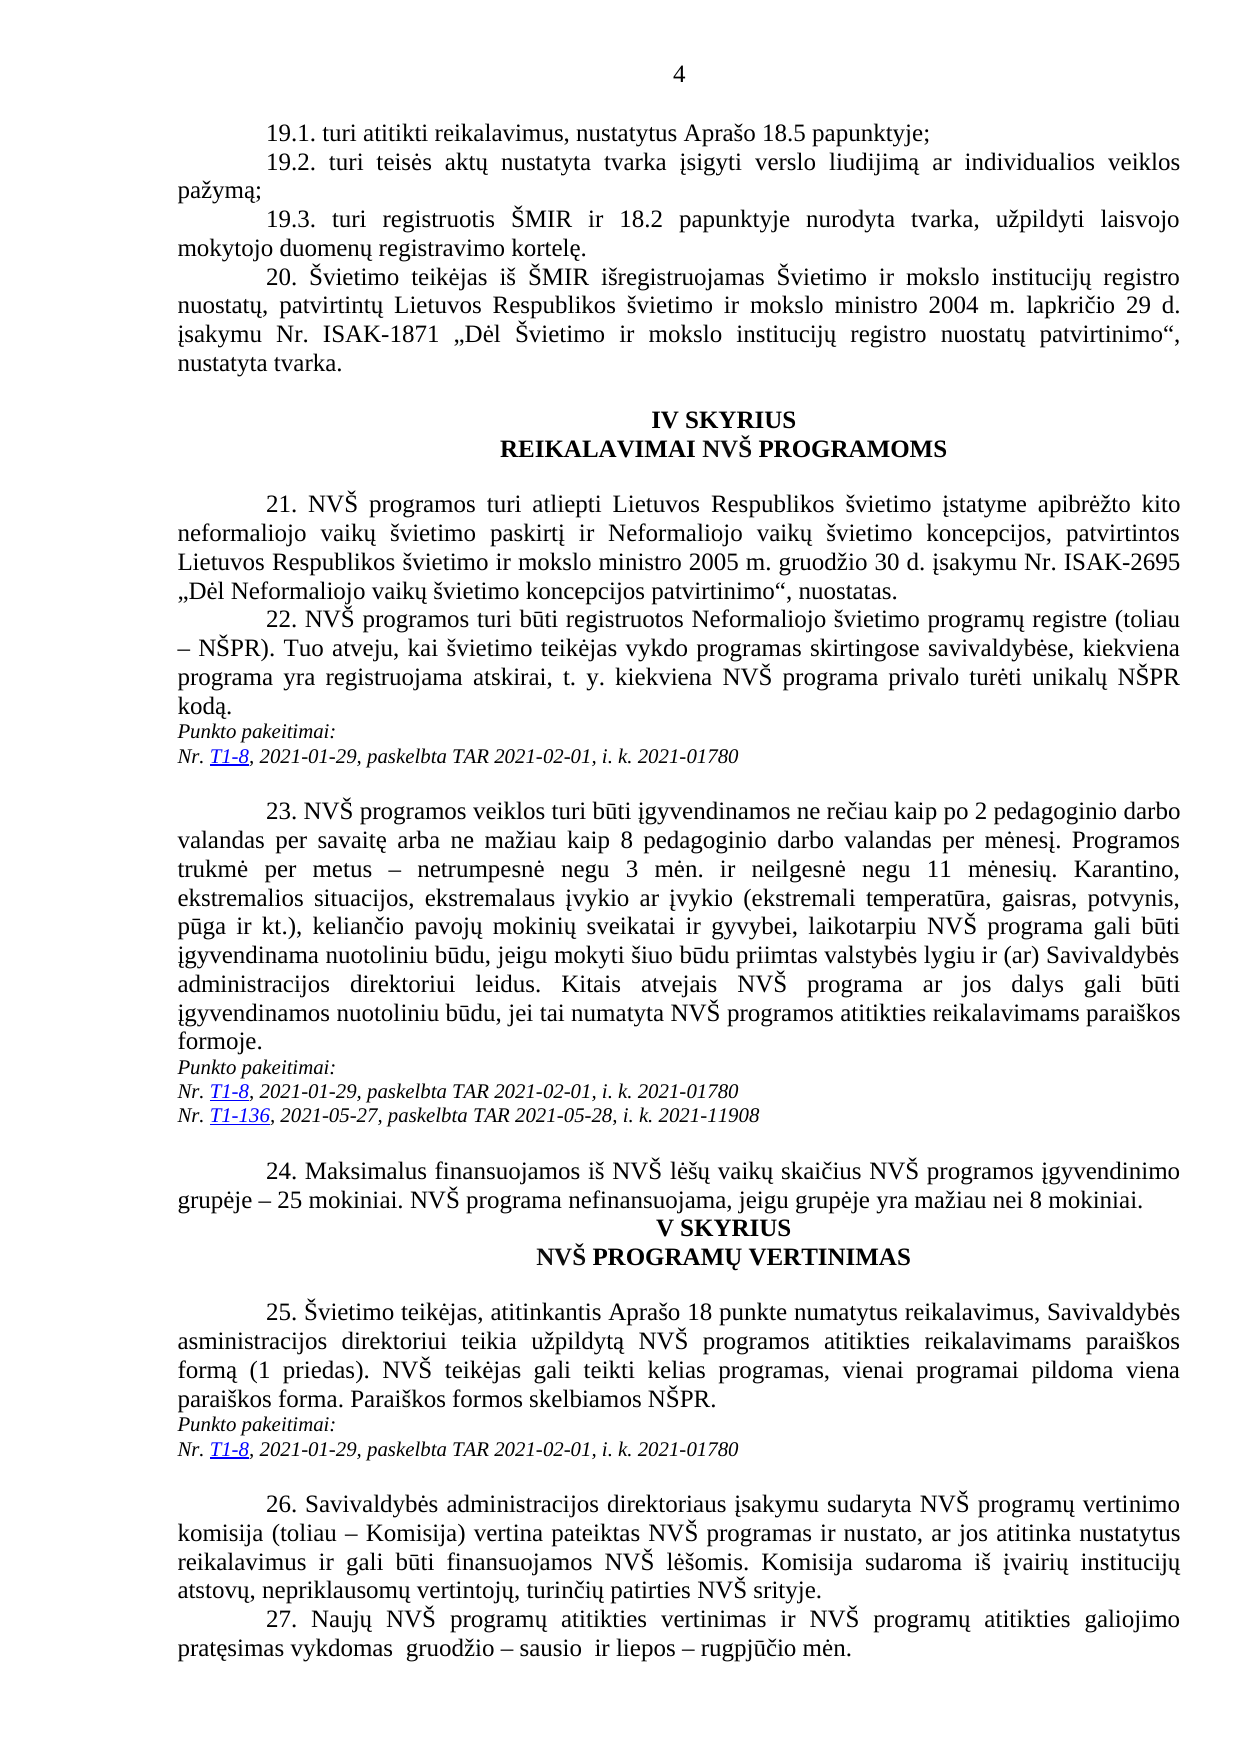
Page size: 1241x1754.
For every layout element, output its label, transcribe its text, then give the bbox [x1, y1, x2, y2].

text 26. Savivaldybės administracijos direktoriaus įsakymu sudaryta NVŠ programų vertinimo komisija (toliau – Komisija) vertina pateiktas NVŠ programas ir nustato, ar jos atitinka nustatytus reikalavimus ir gali būti finansuojamos NVŠ lėšomis. Komisija sudaroma iš įvairių institucijų atstovų, nepriklausomų vertintojų, turinčių patirties NVŠ srityje. [177, 1489, 1181, 1604]
text Punkto pakeitimai: [177, 719, 1181, 743]
text NVŠ PROGRAMŲ VERTINIMAS [177, 1242, 1181, 1271]
text V SKYRIUS [177, 1213, 1181, 1242]
text IV SKYRIUS [177, 406, 1181, 434]
text 19.3. turi registruotis ŠMIR ir 18.2 papunktyje nurodyta tvarka, užpildyti laisvojo mokytojo duomenų registravimo kortelę. [177, 204, 1181, 262]
text Punkto pakeitimai: [177, 1055, 1181, 1079]
text 25. Švietimo teikėjas, atitinkantis Aprašo 18 punkte numatytus reikalavimus, Savivaldybės asministracijos direktoriui teikia užpildytą NVŠ programos atitikties reikalavimams paraiškos formą (1 priedas). NVŠ teikėjas gali teikti kelias programas, vienai programai pildoma viena paraiškos forma. Paraiškos formos skelbiamos NŠPR. [177, 1297, 1181, 1412]
text Punkto pakeitimai: [177, 1412, 1181, 1436]
text 20. Švietimo teikėjas iš ŠMIR išregistruojamas Švietimo ir mokslo institucijų registro nuostatų, patvirtintų Lietuvos Respublikos švietimo ir mokslo ministro 2004 m. lapkričio 29 d. įsakymu Nr. ISAK-1871 „Dėl Švietimo ir mokslo institucijų registro nuostatų patvirtinimo“, nustatyta tvarka. [177, 262, 1181, 377]
text 27. Naujų NVŠ programų atitikties vertinimas ir NVŠ programų atitikties galiojimo pratęsimas vykdomas gruodžio – sausio ir liepos – rugpjūčio mėn. [177, 1604, 1181, 1662]
text 19.2. turi teisės aktų nustatyta tvarka įsigyti verslo liudijimą ar individualios veiklos pažymą; [177, 147, 1181, 204]
text Nr. T1-8, 2021-01-29, paskelbta TAR 2021-02-01, i. k. 2021-01780 [177, 1436, 1181, 1461]
text 23. NVŠ programos veiklos turi būti įgyvendinamos ne rečiau kaip po 2 pedagoginio darbo valandas per savaitę arba ne mažiau kaip 8 pedagoginio darbo valandas per mėnesį. Programos trukmė per metus – netrumpesnė negu 3 mėn. ir neilgesnė negu 11 mėnesių. Karantino, ekstremalios situacijos, ekstremalaus įvykio ar įvykio (ekstremali temperatūra, gaisras, potvynis, pūga ir kt.), keliančio pavojų mokinių sveikatai ir gyvybei, laikotarpiu NVŠ programa gali būti įgyvendinama nuotoliniu būdu, jeigu mokyti šiuo būdu priimtas valstybės lygiu ir (ar) Savivaldybės administracijos direktoriui leidus. Kitais atvejais NVŠ programa ar jos dalys gali būti įgyvendinamos nuotoliniu būdu, jei tai numatyta NVŠ programos atitikties reikalavimams paraiškos formoje. [177, 796, 1181, 1055]
text 24. Maksimalus finansuojamos iš NVŠ lėšų vaikų skaičius NVŠ programos įgyvendinimo grupėje – 25 mokiniai. NVŠ programa nefinansuojama, jeigu grupėje yra mažiau nei 8 mokiniai. [177, 1156, 1181, 1213]
text Nr. T1-8, 2021-01-29, paskelbta TAR 2021-02-01, i. k. 2021-01780 [177, 743, 1181, 768]
text Nr. T1-8, 2021-01-29, paskelbta TAR 2021-02-01, i. k. 2021-01780 [177, 1079, 1181, 1103]
text 22. NVŠ programos turi būti registruotos Neformaliojo švietimo programų registre (toliau – NŠPR). Tuo atveju, kai švietimo teikėjas vykdo programas skirtingose savivaldybėse, kiekviena programa yra registruojama atskirai, t. y. kiekviena NVŠ programa privalo turėti unikalų NŠPR kodą. [177, 604, 1181, 719]
text REIKALAVIMAI NVŠ PROGRAMOMS [177, 434, 1181, 463]
text Nr. T1-136, 2021-05-27, paskelbta TAR 2021-05-28, i. k. 2021-11908 [177, 1103, 1181, 1127]
text 19.1. turi atitikti reikalavimus, nustatytus Aprašo 18.5 papunktyje; [177, 118, 1181, 147]
text 21. NVŠ programos turi atliepti Lietuvos Respublikos švietimo įstatyme apibrėžto kito neformaliojo vaikų švietimo paskirtį ir Neformaliojo vaikų švietimo koncepcijos, patvirtintos Lietuvos Respublikos švietimo ir mokslo ministro 2005 m. gruodžio 30 d. įsakymu Nr. ISAK-2695 „Dėl Neformaliojo vaikų švietimo koncepcijos patvirtinimo“, nuostatas. [177, 489, 1181, 604]
